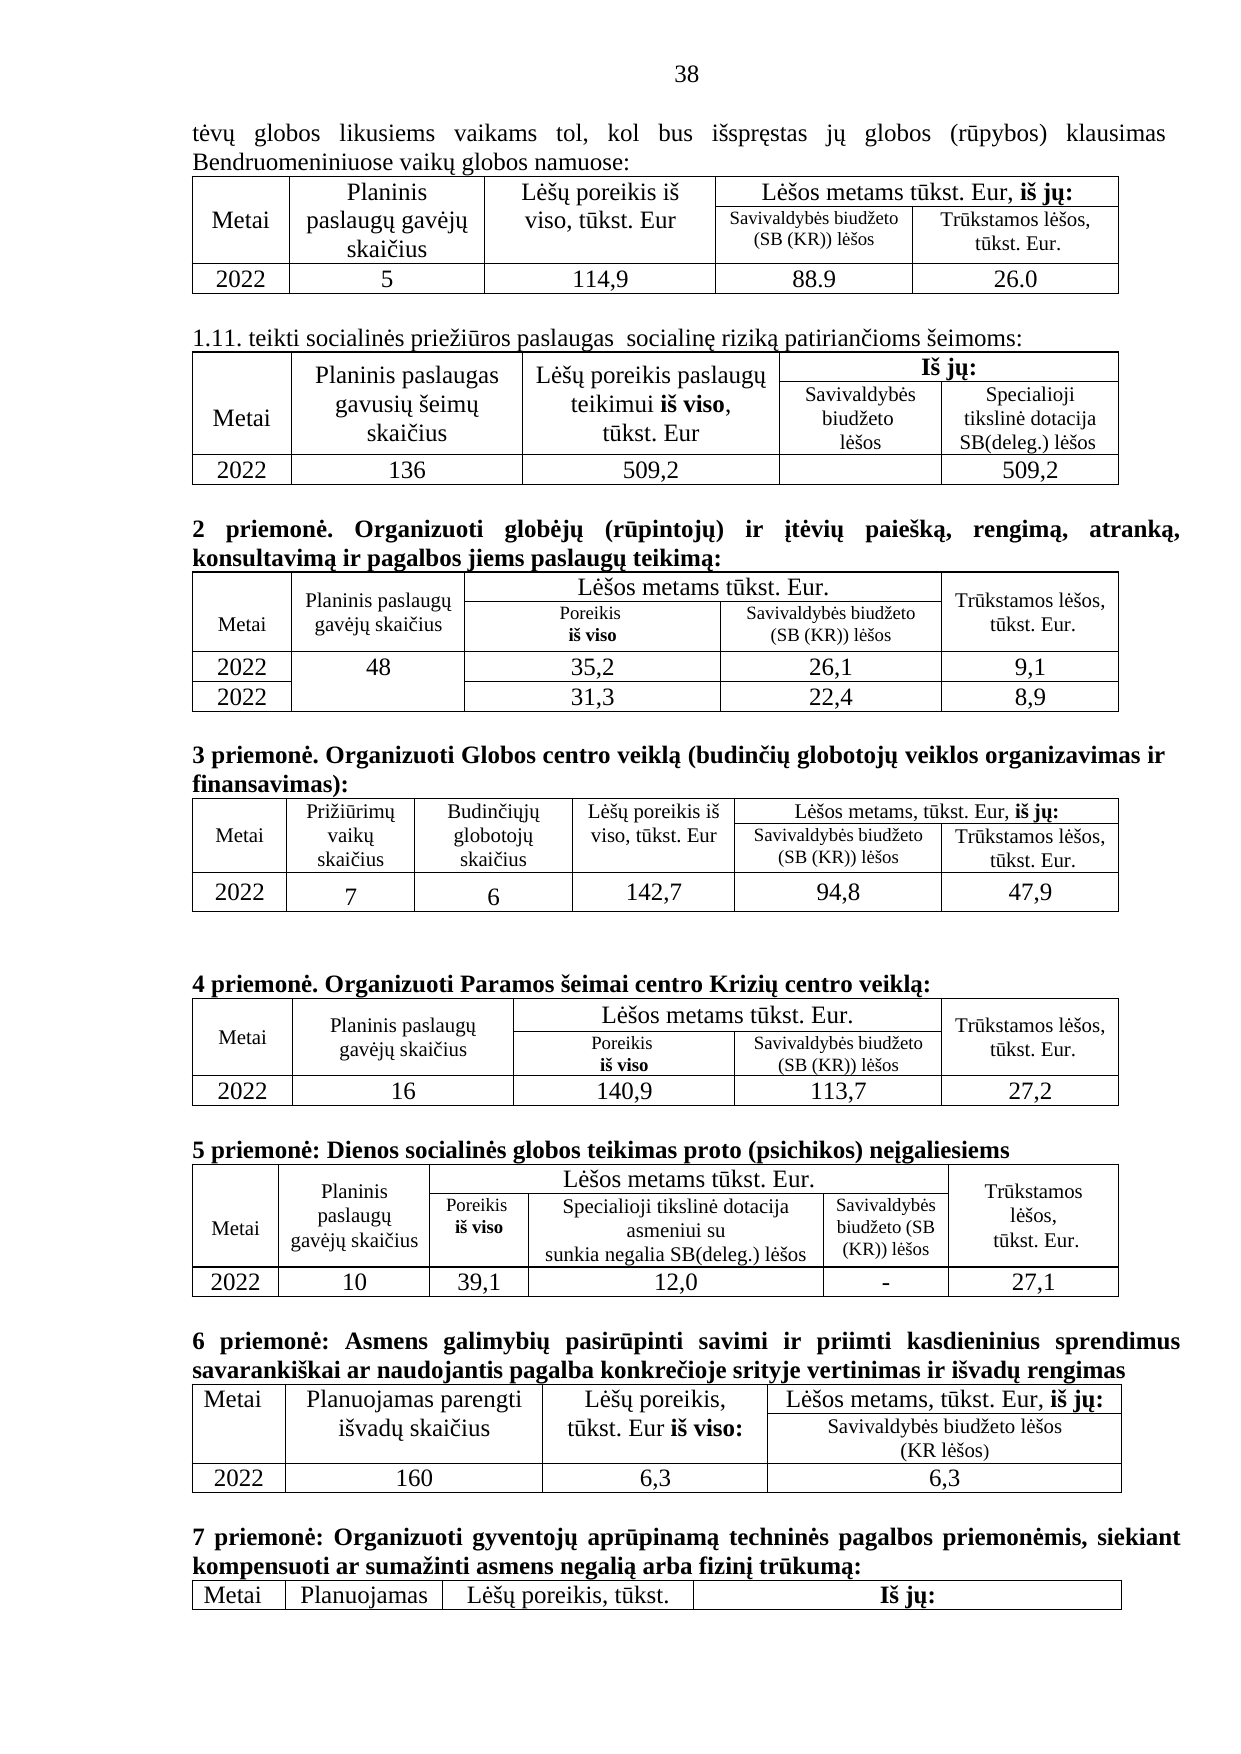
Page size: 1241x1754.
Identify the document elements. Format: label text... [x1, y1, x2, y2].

table_cell Poreikis iš viso [514, 1032, 734, 1075]
table_cell 2022 [193, 264, 289, 293]
table_header Lėšos metams tūkst. Eur. [514, 999, 941, 1031]
table_header Metai [193, 353, 291, 454]
table_cell - [824, 1268, 948, 1296]
table_header Lėšų poreikis iš viso, tūkst. Eur [485, 177, 715, 263]
table_header Budinčiųjų globotojų skaičius [415, 799, 572, 872]
table_cell 136 [292, 455, 522, 484]
table_header Lėšos metams tūkst. Eur, iš jų: [716, 177, 1118, 206]
table_cell 142,7 [573, 873, 734, 911]
table_cell 26.0 [913, 264, 1118, 293]
table_header Trūkstamos lėšos, tūkst. Eur. [942, 999, 1118, 1075]
table_header Prižiūrimų vaikų skaičius [287, 799, 414, 872]
table_cell 6,3 [543, 1464, 767, 1492]
table_header Metai [193, 177, 289, 263]
table_cell 12,0 [529, 1268, 823, 1296]
table_cell 2022 [193, 1076, 292, 1105]
table_header Lėšos metams tūkst. Eur. [465, 573, 941, 601]
table_cell 160 [286, 1464, 542, 1492]
table_header Metai [193, 573, 291, 651]
table_cell 48 [292, 652, 464, 711]
text 7 priemonė: Organizuoti gyventojų aprūpinamą techninės pagalbos priemonėmis, siekiant kompensuoti ar sumažinti asmens negalią arba fizinį trūkumą: [192, 1522, 1181, 1579]
table_cell 2022 [193, 873, 286, 911]
table_cell Savivaldybės biudžeto (SB (KR)) lėšos [735, 1032, 941, 1075]
table_cell 8,9 [942, 682, 1118, 711]
table_cell Trūkstamos lėšos, tūkst. Eur. [913, 207, 1118, 263]
table_cell 140,9 [514, 1076, 734, 1105]
table_header Metai [193, 799, 286, 872]
text 3 priemonė. Organizuoti Globos centro veiklą (budinčių globotojų veiklos organizavimas ir finansavimas): [192, 740, 1167, 798]
table_cell 114,9 [485, 264, 715, 293]
text tėvų globos likusiems vaikams tol, kol bus išspręstas jų globos (rūpybos) klausimas Bendruomeniniuose vaikų globos namuose: [192, 118, 1167, 176]
table_header Lėšų poreikis iš viso, tūkst. Eur [573, 799, 734, 872]
table_cell Savivaldybės biudžeto (SB (KR)) lėšos [716, 207, 912, 263]
table_cell 47,9 [942, 873, 1118, 911]
table_header Planinis paslaugų gavėjų skaičius [292, 573, 464, 651]
table_cell 35,2 [465, 652, 720, 681]
table_header Lėšų poreikis, tūkst. [443, 1581, 693, 1609]
text 5 priemonė: Dienos socialinės globos teikimas proto (psichikos) neįgaliesiems [192, 1135, 1181, 1163]
table_cell 31,3 [465, 682, 720, 711]
table_cell Savivaldybės biudžeto lėšos [780, 382, 941, 454]
text 1.11. teikti socialinės priežiūros paslaugas socialinę riziką patiriančioms šeimoms: [192, 323, 1181, 351]
table_header Planinis paslaugas gavusių šeimų skaičius [292, 353, 522, 454]
table_header Lėšų poreikis, tūkst. Eur iš viso: [543, 1385, 767, 1462]
text 4 priemonė. Organizuoti Paramos šeimai centro Krizių centro veiklą: [192, 969, 1181, 998]
table_header Metai [193, 1385, 285, 1462]
text 2 priemonė. Organizuoti globėjų (rūpintojų) ir įtėvių paiešką, rengimą, atranką, konsultavimą ir pagalbos jiems paslaugų teikimą: [192, 514, 1181, 571]
table_header Planuojamas [286, 1581, 442, 1609]
table_header Trūkstamos lėšos, tūkst. Eur. [942, 573, 1118, 651]
table_header Planinis paslaugų gavėjų skaičius [293, 999, 513, 1075]
table_cell 39,1 [430, 1268, 528, 1296]
table_cell 94,8 [735, 873, 941, 911]
table_cell Specialioji tikslinė dotacija SB(deleg.) lėšos [942, 382, 1118, 454]
table_header Lėšų poreikis paslaugų teikimui iš viso, tūkst. Eur [523, 353, 779, 454]
table_cell 22,4 [721, 682, 941, 711]
table_cell 2022 [193, 652, 291, 681]
table_header Metai [193, 1581, 285, 1609]
table_cell Savivaldybės biudžeto (SB (KR)) lėšos [824, 1194, 948, 1266]
table_cell Poreikis iš viso [430, 1194, 528, 1266]
table_cell 2022 [193, 682, 291, 711]
table_cell Trūkstamos lėšos, tūkst. Eur. [942, 824, 1118, 872]
table_cell 16 [293, 1076, 513, 1105]
table_cell 88.9 [716, 264, 912, 293]
table_header Metai [193, 1165, 278, 1266]
table_cell 26,1 [721, 652, 941, 681]
table_cell Specialioji tikslinė dotacija asmeniui su sunkia negalia SB(deleg.) lėšos [529, 1194, 823, 1266]
table_header Planuojamas parengti išvadų skaičius [286, 1385, 542, 1462]
table_cell [780, 455, 941, 484]
table_cell 27,2 [942, 1076, 1118, 1105]
table_header Planinis paslaugų gavėjų skaičius [279, 1165, 429, 1266]
text 6 priemonė: Asmens galimybių pasirūpinti savimi ir priimti kasdieninius sprendimus savarankiškai ar naudojantis pagalba konkrečioje srityje vertinimas ir išvadų rengimas [192, 1326, 1181, 1383]
table_header Lėšos metams tūkst. Eur. [430, 1165, 948, 1193]
table_cell Savivaldybės biudžeto (SB (KR)) lėšos [721, 602, 941, 651]
table_cell 27,1 [949, 1268, 1118, 1296]
table_cell 6 [415, 873, 572, 911]
table_cell 9,1 [942, 652, 1118, 681]
table_cell 509,2 [523, 455, 779, 484]
table_cell 10 [279, 1268, 429, 1296]
table_cell Poreikis iš viso [465, 602, 720, 651]
table_header Lėšos metams, tūkst. Eur, iš jų: [768, 1385, 1121, 1413]
table_header Metai [193, 999, 292, 1075]
table_cell 113,7 [735, 1076, 941, 1105]
table_header Trūkstamos lėšos, tūkst. Eur. [949, 1165, 1118, 1266]
table_cell 2022 [193, 1464, 285, 1492]
table_cell 2022 [193, 455, 291, 484]
table_header Lėšos metams, tūkst. Eur, iš jų: [735, 799, 1118, 823]
table_cell 6,3 [768, 1464, 1121, 1492]
table_cell 509,2 [942, 455, 1118, 484]
table_header Planinis paslaugų gavėjų skaičius [290, 177, 484, 263]
table_cell 2022 [193, 1268, 278, 1296]
table_cell Savivaldybės biudžeto (SB (KR)) lėšos [735, 824, 941, 872]
table_header Iš jų: [694, 1581, 1121, 1609]
table_header Iš jų: [780, 353, 1118, 381]
table_cell 5 [290, 264, 484, 293]
table_cell Savivaldybės biudžeto lėšos (KR lėšos) [768, 1414, 1121, 1462]
table_cell 7 [287, 873, 414, 911]
